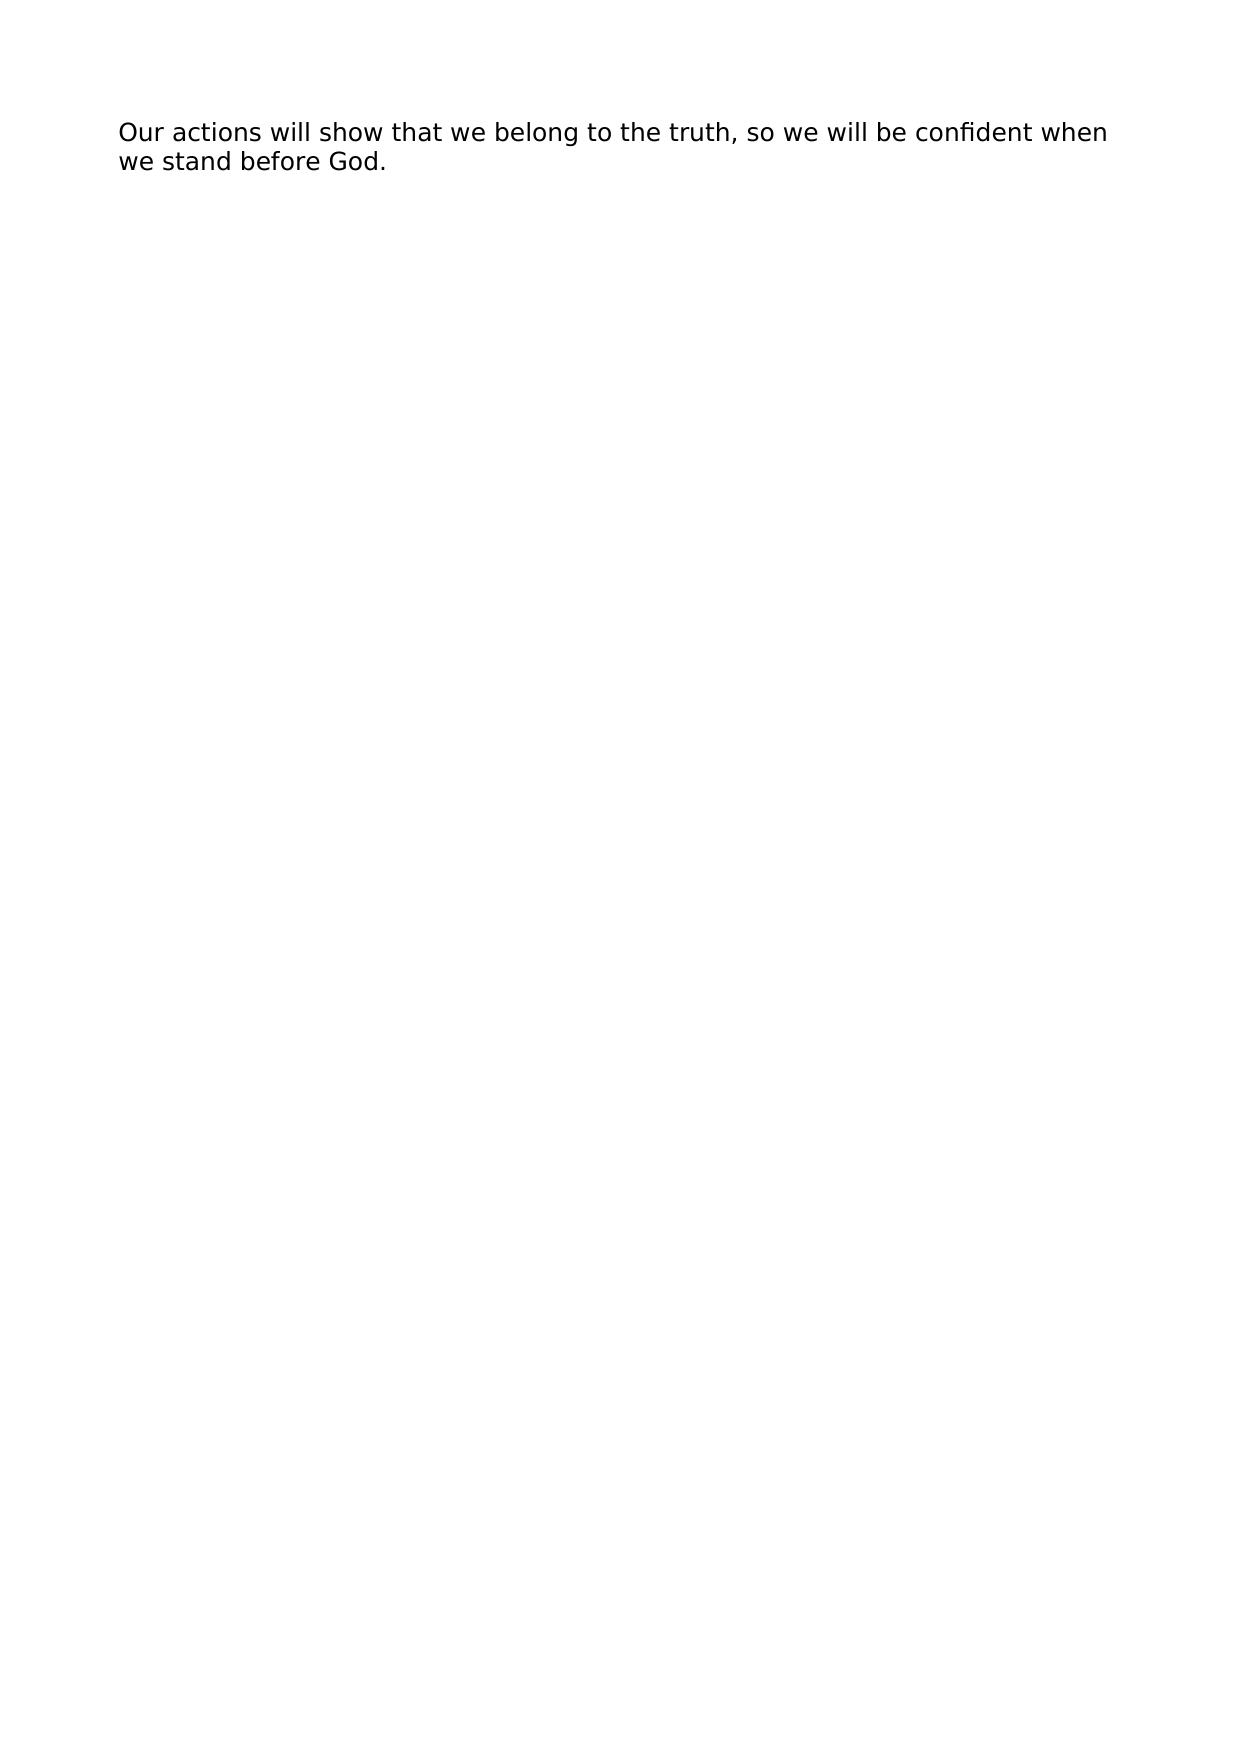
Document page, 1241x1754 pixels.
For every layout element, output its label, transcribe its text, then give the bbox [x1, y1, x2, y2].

text Our actions will show that we belong to the truth, so we will be confident when we stand before God. [118, 118, 1122, 176]
